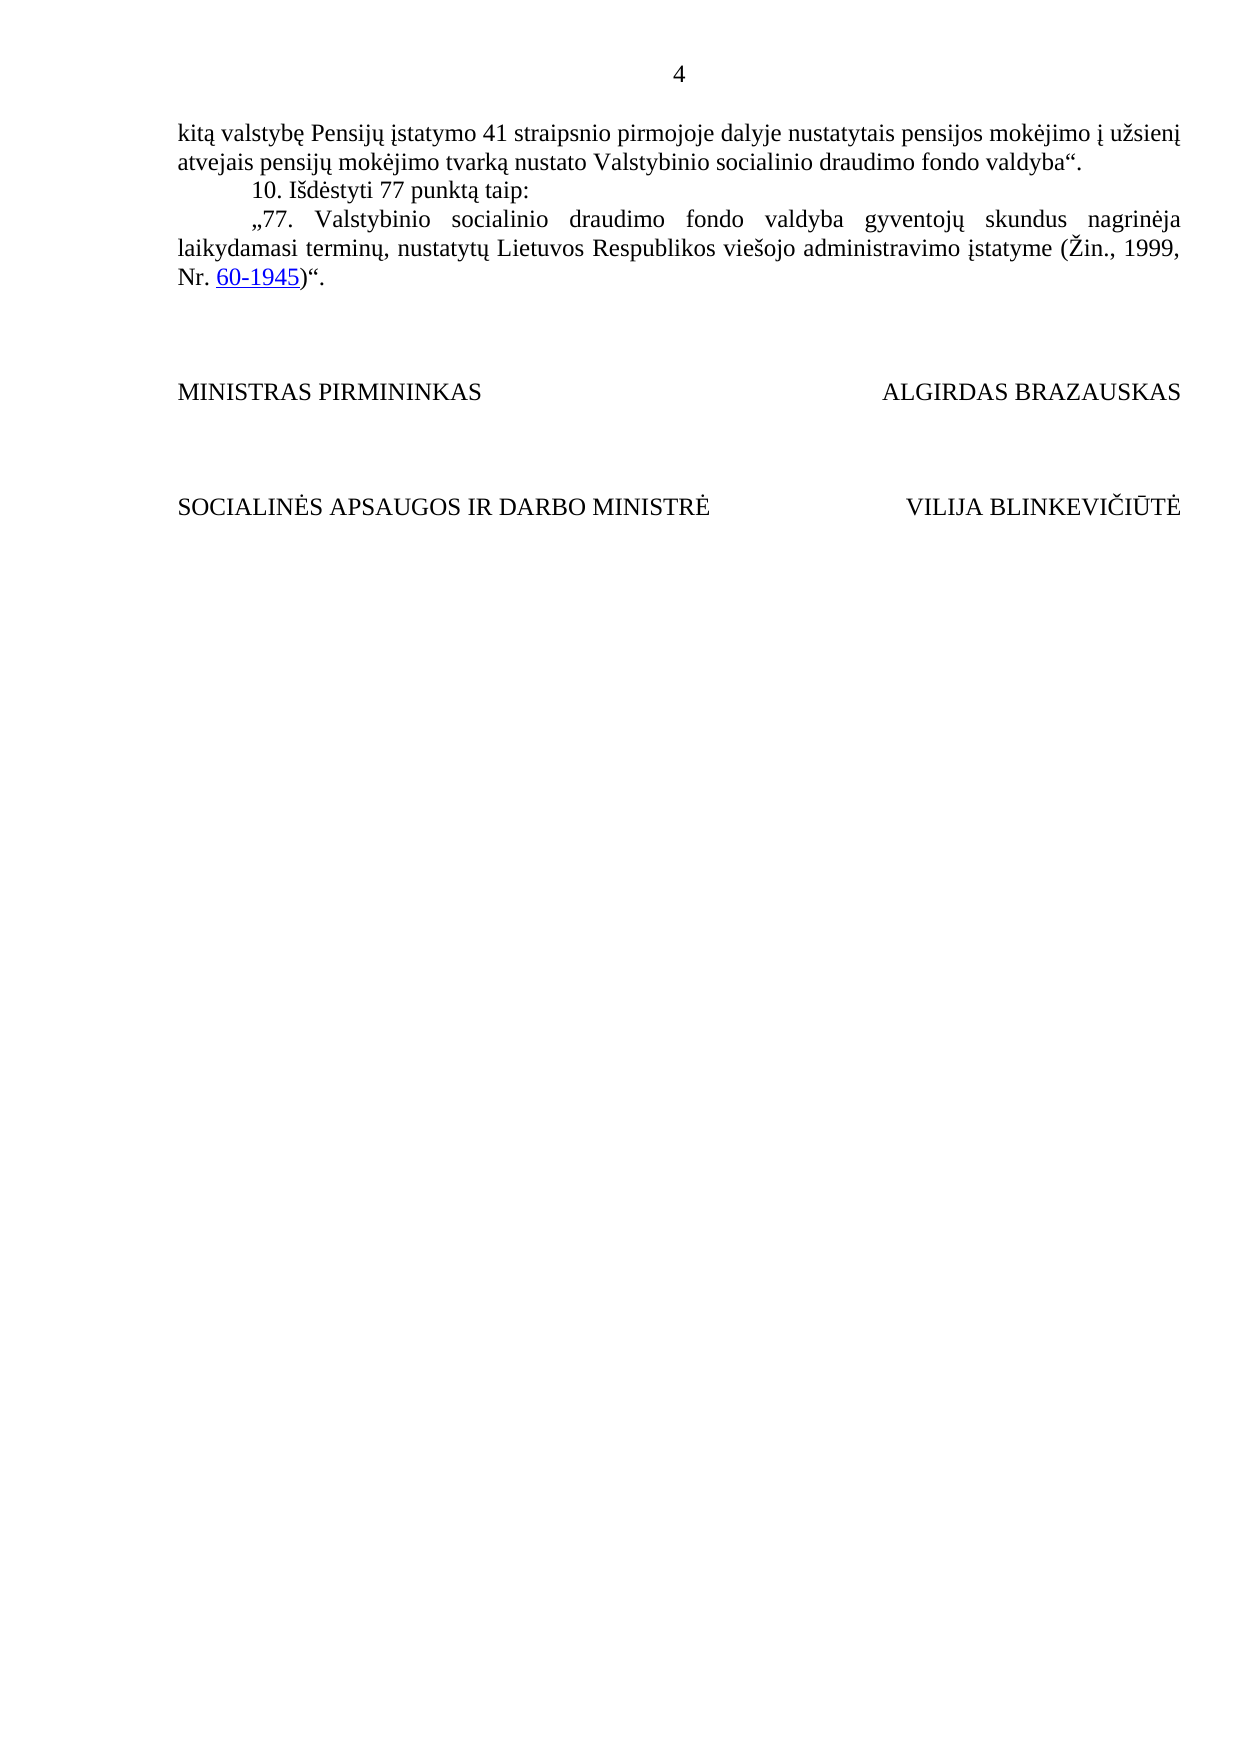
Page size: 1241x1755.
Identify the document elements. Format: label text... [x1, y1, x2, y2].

text 10. Išdėstyti 77 punktą taip: [177, 176, 1181, 204]
text Ministras Pirmininkas Algirdas Brazauskas [177, 377, 1181, 406]
text kitą valstybę Pensijų įstatymo 41 straipsnio pirmojoje dalyje nustatytais pensijos mokėjimo į užsienį atvejais pensijų mokėjimo tvarką nustato Valstybinio socialinio draudimo fondo valdyba“. [177, 118, 1181, 176]
text „77. Valstybinio socialinio draudimo fondo valdyba gyventojų skundus nagrinėja laikydamasi terminų, nustatytų Lietuvos Respublikos viešojo administravimo įstatyme (Žin., 1999, Nr. 60-1945)“. [177, 204, 1181, 291]
text Socialinės apsaugos ir darbo ministrė Vilija Blinkevičiūtė [177, 492, 1181, 521]
